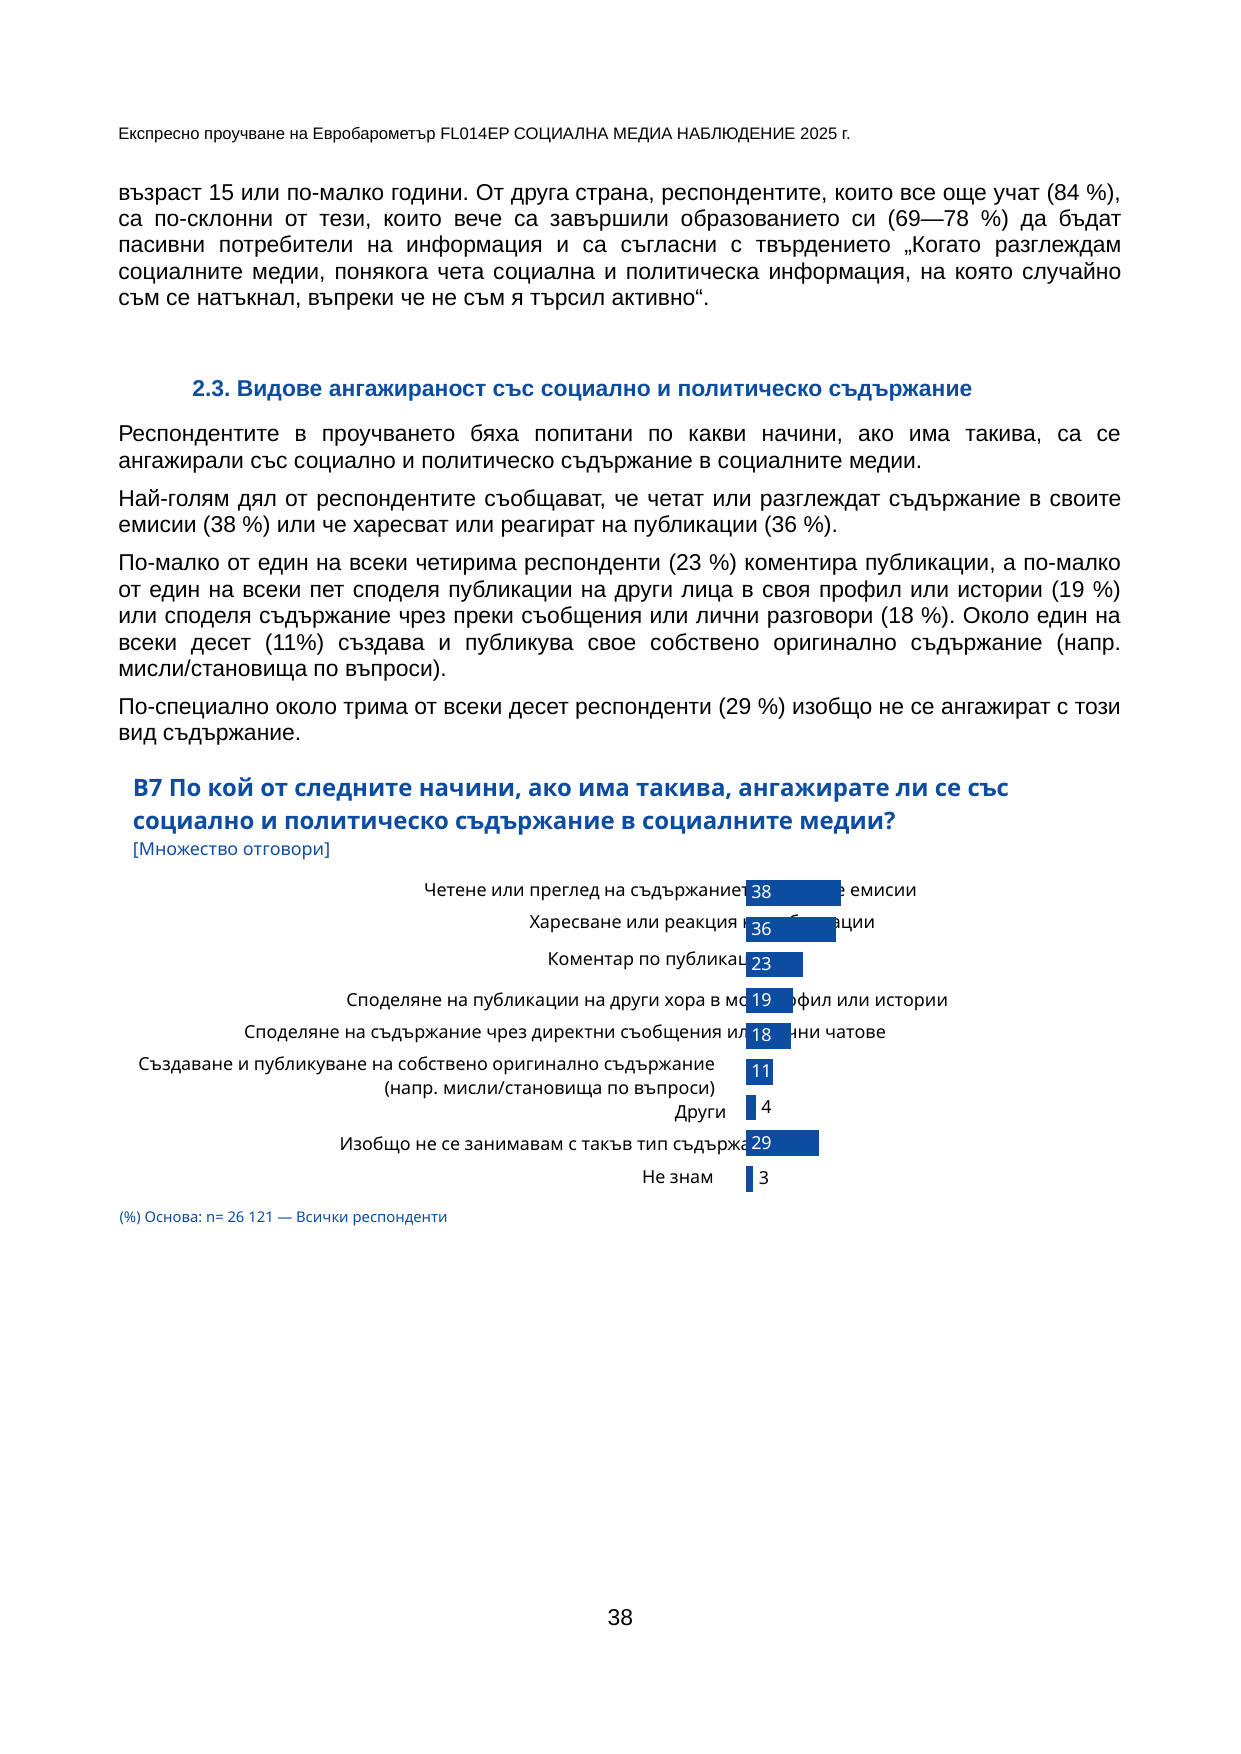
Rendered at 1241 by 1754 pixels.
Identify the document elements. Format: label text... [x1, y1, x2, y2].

text По-малко от един на всеки четирима респонденти (23 %) коментира публикации, а по-малко от един на всеки пет споделя публикации на други лица в своя профил или истории (19 %) или споделя съдържание чрез преки съобщения или лични разговори (18 %). Около един на всеки десет (11%) създава и публикува свое собствено оригинално съдържание (напр. мисли/становища по въпроси). [118, 549, 1122, 681]
text възраст 15 или по-малко години. От друга страна, респондентите, които все още учат (84 %), са по-склонни от тези, които вече са завършили образованието си (69—78 %) да бъдат пасивни потребители на информация и са съгласни с твърдението „Когато разглеждам социалните медии, понякога чета социална и политическа информация, на която случайно съм се натъкнал, въпреки че не съм я търсил активно“. [118, 179, 1122, 310]
text По-специално около трима от всеки десет респонденти (29 %) изобщо не се ангажират с този вид съдържание. [118, 693, 1122, 746]
text Най-голям дял от респондентите съобщават, че четат или разглеждат съдържание в своите емисии (38 %) или че харесват или реагират на публикации (36 %). [118, 485, 1122, 537]
text Респондентите в проучването бяха попитани по какви начини, ако има такива, са се ангажирали със социално и политическо съдържание в социалните медии. [118, 420, 1122, 473]
subtitle 2.3. Видове ангажираност със социално и политическо съдържание [118, 375, 1122, 402]
